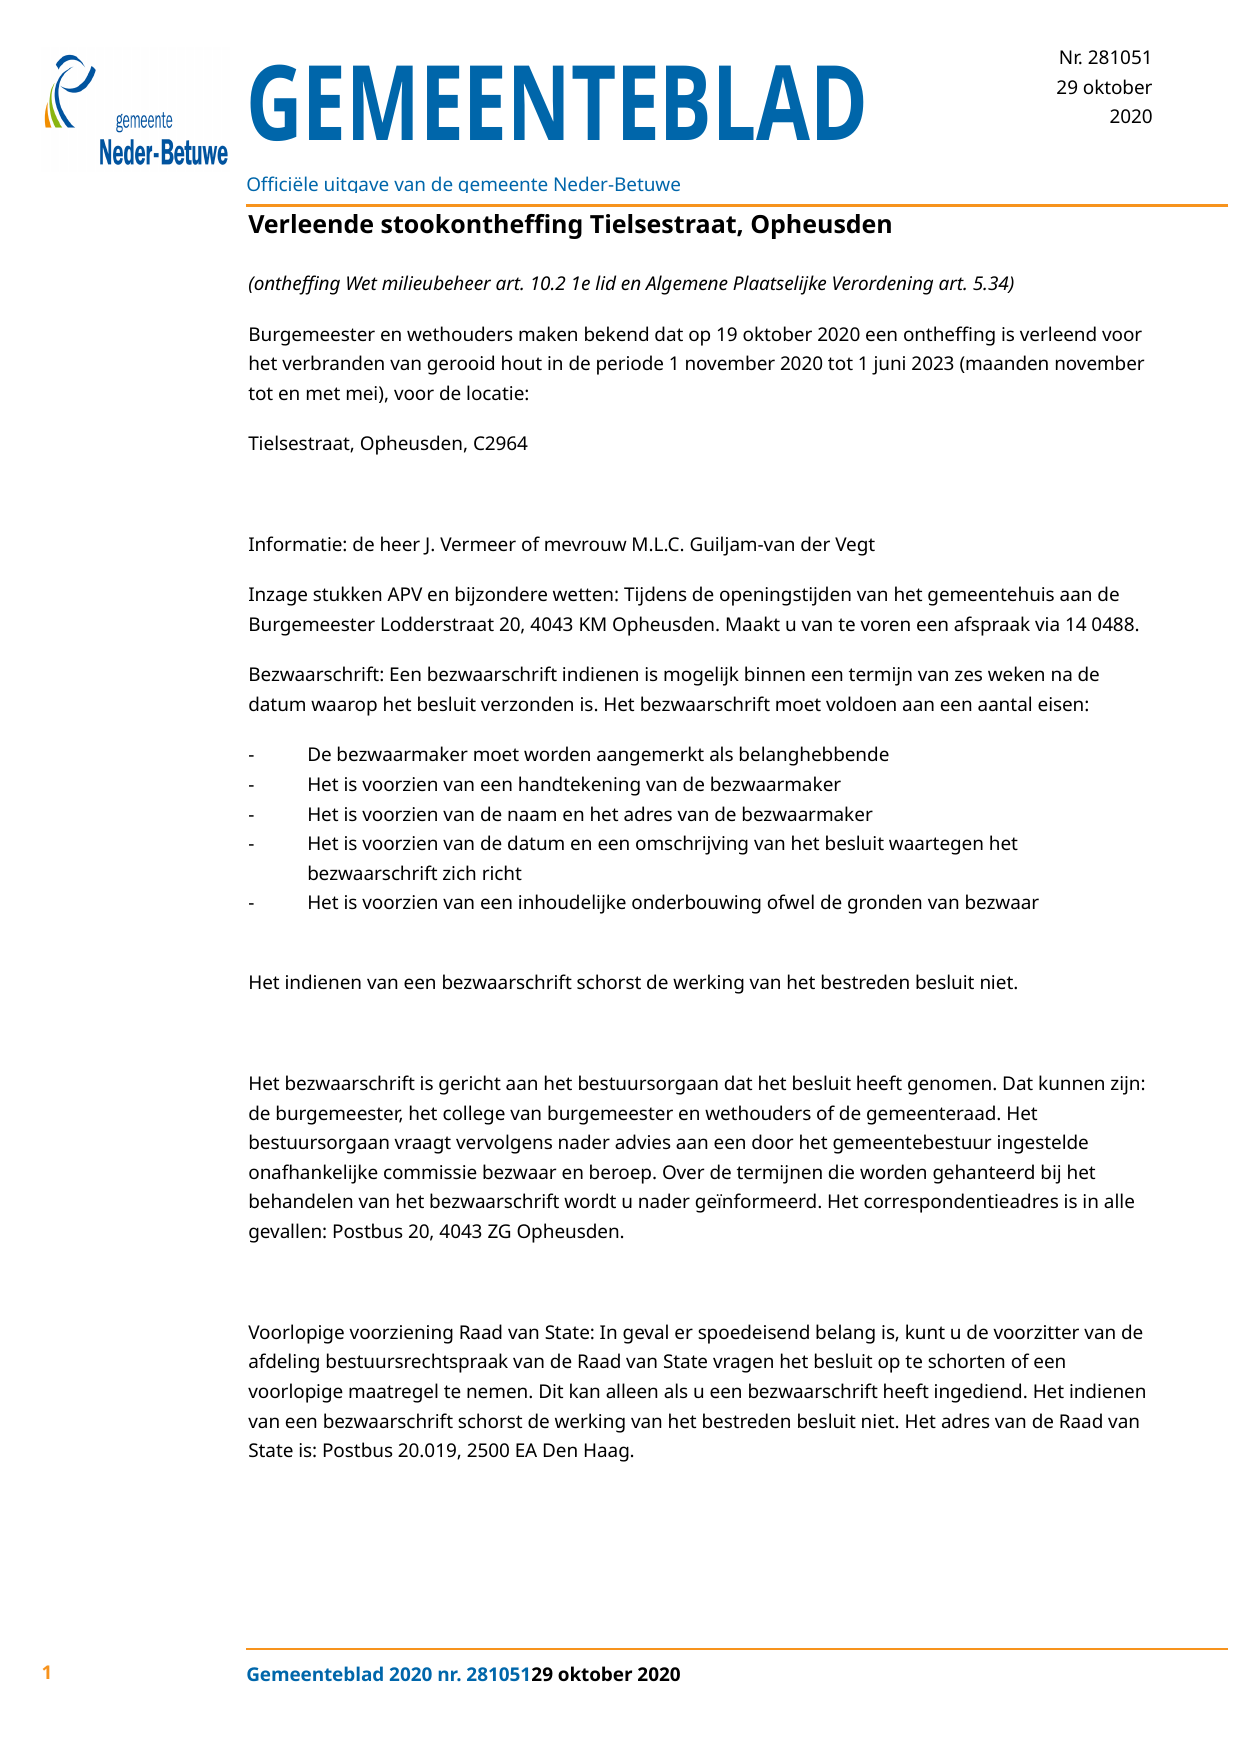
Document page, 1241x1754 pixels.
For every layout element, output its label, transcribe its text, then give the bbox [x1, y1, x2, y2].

picture [41, 47, 231, 172]
list Het is voorzien van een handtekening van de bezwaarmaker [248, 771, 1152, 797]
text Informatie: de heer J. Vermeer of mevrouw M.L.C. Guiljam-van der Vegt [248, 531, 1152, 557]
text Het indienen van een bezwaarschrift schorst de werking van het bestreden besluit niet. [248, 969, 1152, 995]
text Burgemeester en wethouders maken bekend dat op 19 oktober 2020 een ontheffing is verleend voor het verbranden van gerooid hout in de periode 1 november 2020 tot 1 juni 2023 (maanden november tot en met mei), voor de locatie: [248, 321, 1152, 406]
text Voorlopige voorziening Raad van State: In geval er spoedeisend belang is, kunt u de voorzitter van de afdeling bestuursrechtspraak van de Raad van State vragen het besluit op te schorten of een voorlopige maatregel te nemen. Dit kan alleen als u een bezwaarschrift heeft ingediend. Het indienen van een bezwaarschrift schorst de werking van het bestreden besluit niet. Het adres van de Raad van State is: Postbus 20.019, 2500 EA Den Haag. [248, 1319, 1152, 1463]
text Bezwaarschrift: Een bezwaarschrift indienen is mogelijk binnen een termijn van zes weken na de datum waarop het besluit verzonden is. Het bezwaarschrift moet voldoen aan een aantal eisen: [248, 662, 1152, 717]
text Verleende stookontheffing Tielsestraat, Opheusden [248, 207, 1152, 241]
list De bezwaarmaker moet worden aangemerkt als belanghebbende [248, 742, 1152, 767]
list Het is voorzien van de datum en een omschrijving van het besluit waartegen het bezwaarschrift zich richt [248, 830, 1152, 886]
list Het is voorzien van een inhoudelijke onderbouwing ofwel de gronden van bezwaar [248, 889, 1152, 915]
text Het bezwaarschrift is gericht aan het bestuursorgaan dat het besluit heeft genomen. Dat kunnen zijn: de burgemeester, het college van burgemeester en wethouders of de gemeenteraad. Het bestuursorgaan vraagt vervolgens nader advies aan een door het gemeentebestuur ingestelde onafhankelijke commissie bezwaar en beroep. Over de termijnen die worden gehanteerd bij het behandelen van het bezwaarschrift wordt u nader geïnformeerd. Het correspondentieadres is in alle gevallen: Postbus 20, 4043 ZG Opheusden. [248, 1070, 1152, 1244]
text (ontheffing Wet milieubeheer art. 10.2 1e lid en Algemene Plaatselijke Verordening art. 5.34) [248, 270, 1152, 296]
text Tielsestraat, Opheusden, C2964 [248, 430, 1152, 456]
text Inzage stukken APV en bijzondere wetten: Tijdens de openingstijden van het gemeentehuis aan de Burgemeester Lodderstraat 20, 4043 KM Opheusden. Maakt u van te voren een afspraak via 14 0488. [248, 582, 1152, 637]
list Het is voorzien van de naam en het adres van de bezwaarmaker [248, 801, 1152, 826]
